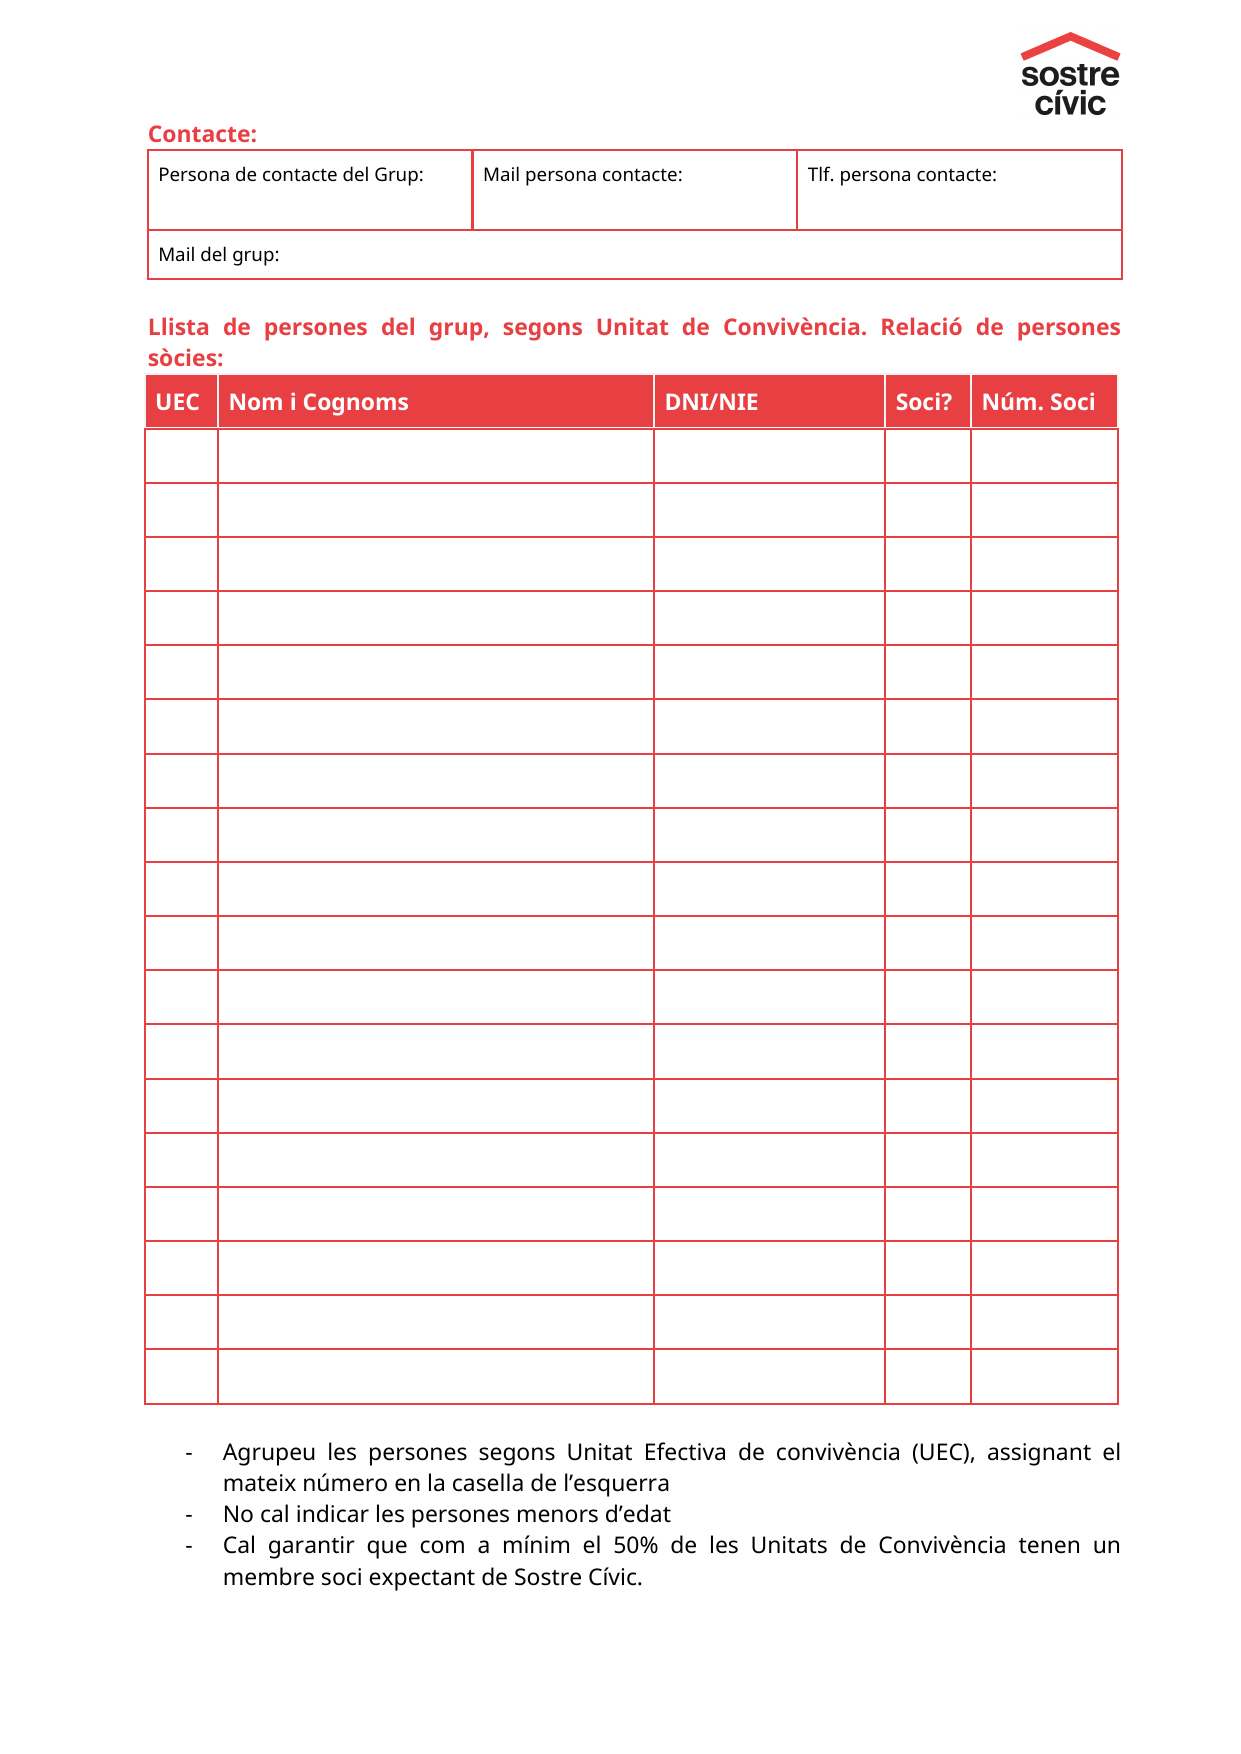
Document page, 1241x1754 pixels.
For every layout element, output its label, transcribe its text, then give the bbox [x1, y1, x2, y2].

table_cell [972, 430, 1117, 482]
table_cell [146, 863, 217, 915]
table_cell [219, 1296, 653, 1348]
table_cell [886, 863, 970, 915]
list Agrupeu les persones segons Unitat Efectiva de convivència (UEC), assignant el mateix número en la casella de l’esquerra [185, 1436, 1122, 1498]
table_header Núm. Soci [972, 375, 1117, 427]
table_cell [146, 971, 217, 1023]
table_cell [655, 484, 884, 536]
text Contacte: [148, 118, 1122, 149]
table_cell [886, 538, 970, 590]
table_cell [972, 755, 1117, 807]
table_cell [886, 1080, 970, 1132]
table_cell [972, 484, 1117, 536]
table_cell [886, 1242, 970, 1294]
table_cell [655, 1188, 884, 1240]
table_cell [219, 917, 653, 969]
table_cell [655, 1080, 884, 1132]
table_header UEC [146, 375, 217, 427]
table_cell [146, 1025, 217, 1077]
table_cell [972, 971, 1117, 1023]
table_cell [219, 1350, 653, 1402]
table_header Mail persona contacte: [474, 151, 796, 229]
table_cell [655, 1242, 884, 1294]
table_cell [972, 1242, 1117, 1294]
table_cell [146, 1350, 217, 1402]
table_cell [972, 1296, 1117, 1348]
table_cell [655, 809, 884, 861]
table_cell [655, 1025, 884, 1077]
table_cell [886, 971, 970, 1023]
table_cell [146, 1242, 217, 1294]
text Llista de persones del grup, segons Unitat de Convivència. Relació de persones sòcies: [148, 311, 1122, 373]
table_cell [655, 917, 884, 969]
table_cell [886, 700, 970, 752]
table_cell [886, 1350, 970, 1402]
table_cell Mail del grup: [149, 231, 1121, 277]
table_cell [146, 592, 217, 644]
table_cell [655, 863, 884, 915]
table_cell [655, 755, 884, 807]
table_cell [972, 1188, 1117, 1240]
table_cell [146, 1188, 217, 1240]
table_cell [655, 592, 884, 644]
table_cell [972, 809, 1117, 861]
table_cell [655, 1350, 884, 1402]
table_cell [219, 863, 653, 915]
table_cell [972, 1134, 1117, 1186]
table_cell [219, 971, 653, 1023]
table_cell [972, 592, 1117, 644]
table_cell [972, 646, 1117, 698]
picture [1018, 26, 1122, 118]
table_cell [972, 700, 1117, 752]
list No cal indicar les persones menors d’edat [185, 1498, 1122, 1529]
table_cell [655, 971, 884, 1023]
table_cell [146, 1134, 217, 1186]
table_cell [219, 646, 653, 698]
table_cell [886, 1134, 970, 1186]
table_cell [886, 1025, 970, 1077]
table_cell [886, 592, 970, 644]
table_cell [886, 917, 970, 969]
table_cell [146, 484, 217, 536]
table_cell [219, 809, 653, 861]
table_cell [219, 1025, 653, 1077]
table_cell [146, 917, 217, 969]
table_cell [146, 1080, 217, 1132]
table_cell [972, 863, 1117, 915]
table_header DNI/NIE [655, 375, 884, 427]
table_cell [972, 917, 1117, 969]
table_cell [655, 1296, 884, 1348]
table_cell [972, 538, 1117, 590]
table_cell [146, 1296, 217, 1348]
table_cell [219, 1242, 653, 1294]
table_cell [886, 484, 970, 536]
table_header Persona de contacte del Grup: [149, 151, 471, 229]
table_cell [655, 430, 884, 482]
table_cell [219, 755, 653, 807]
table_cell [219, 538, 653, 590]
table_header Soci? [886, 375, 970, 427]
table_cell [146, 430, 217, 482]
list Cal garantir que com a mínim el 50% de les Unitats de Convivència tenen un membre soci expectant de Sostre Cívic. [185, 1529, 1122, 1592]
table_cell [655, 700, 884, 752]
table_cell [146, 700, 217, 752]
table_cell [219, 430, 653, 482]
table_cell [146, 538, 217, 590]
table_cell [655, 1134, 884, 1186]
table_cell [972, 1025, 1117, 1077]
table_cell [219, 1134, 653, 1186]
table_cell [886, 809, 970, 861]
table_cell [972, 1350, 1117, 1402]
table_cell [886, 646, 970, 698]
table_cell [146, 646, 217, 698]
table_cell [219, 1080, 653, 1132]
table_cell [146, 755, 217, 807]
table_header Tlf. persona contacte: [798, 151, 1121, 229]
table_cell [146, 809, 217, 861]
table_cell [219, 1188, 653, 1240]
table_cell [655, 538, 884, 590]
table_cell [655, 646, 884, 698]
table_cell [886, 430, 970, 482]
table_cell [886, 755, 970, 807]
table_cell [219, 700, 653, 752]
table_header Nom i Cognoms [219, 375, 653, 427]
table_cell [219, 592, 653, 644]
table_cell [972, 1080, 1117, 1132]
table_cell [886, 1188, 970, 1240]
table_cell [219, 484, 653, 536]
table_cell [886, 1296, 970, 1348]
